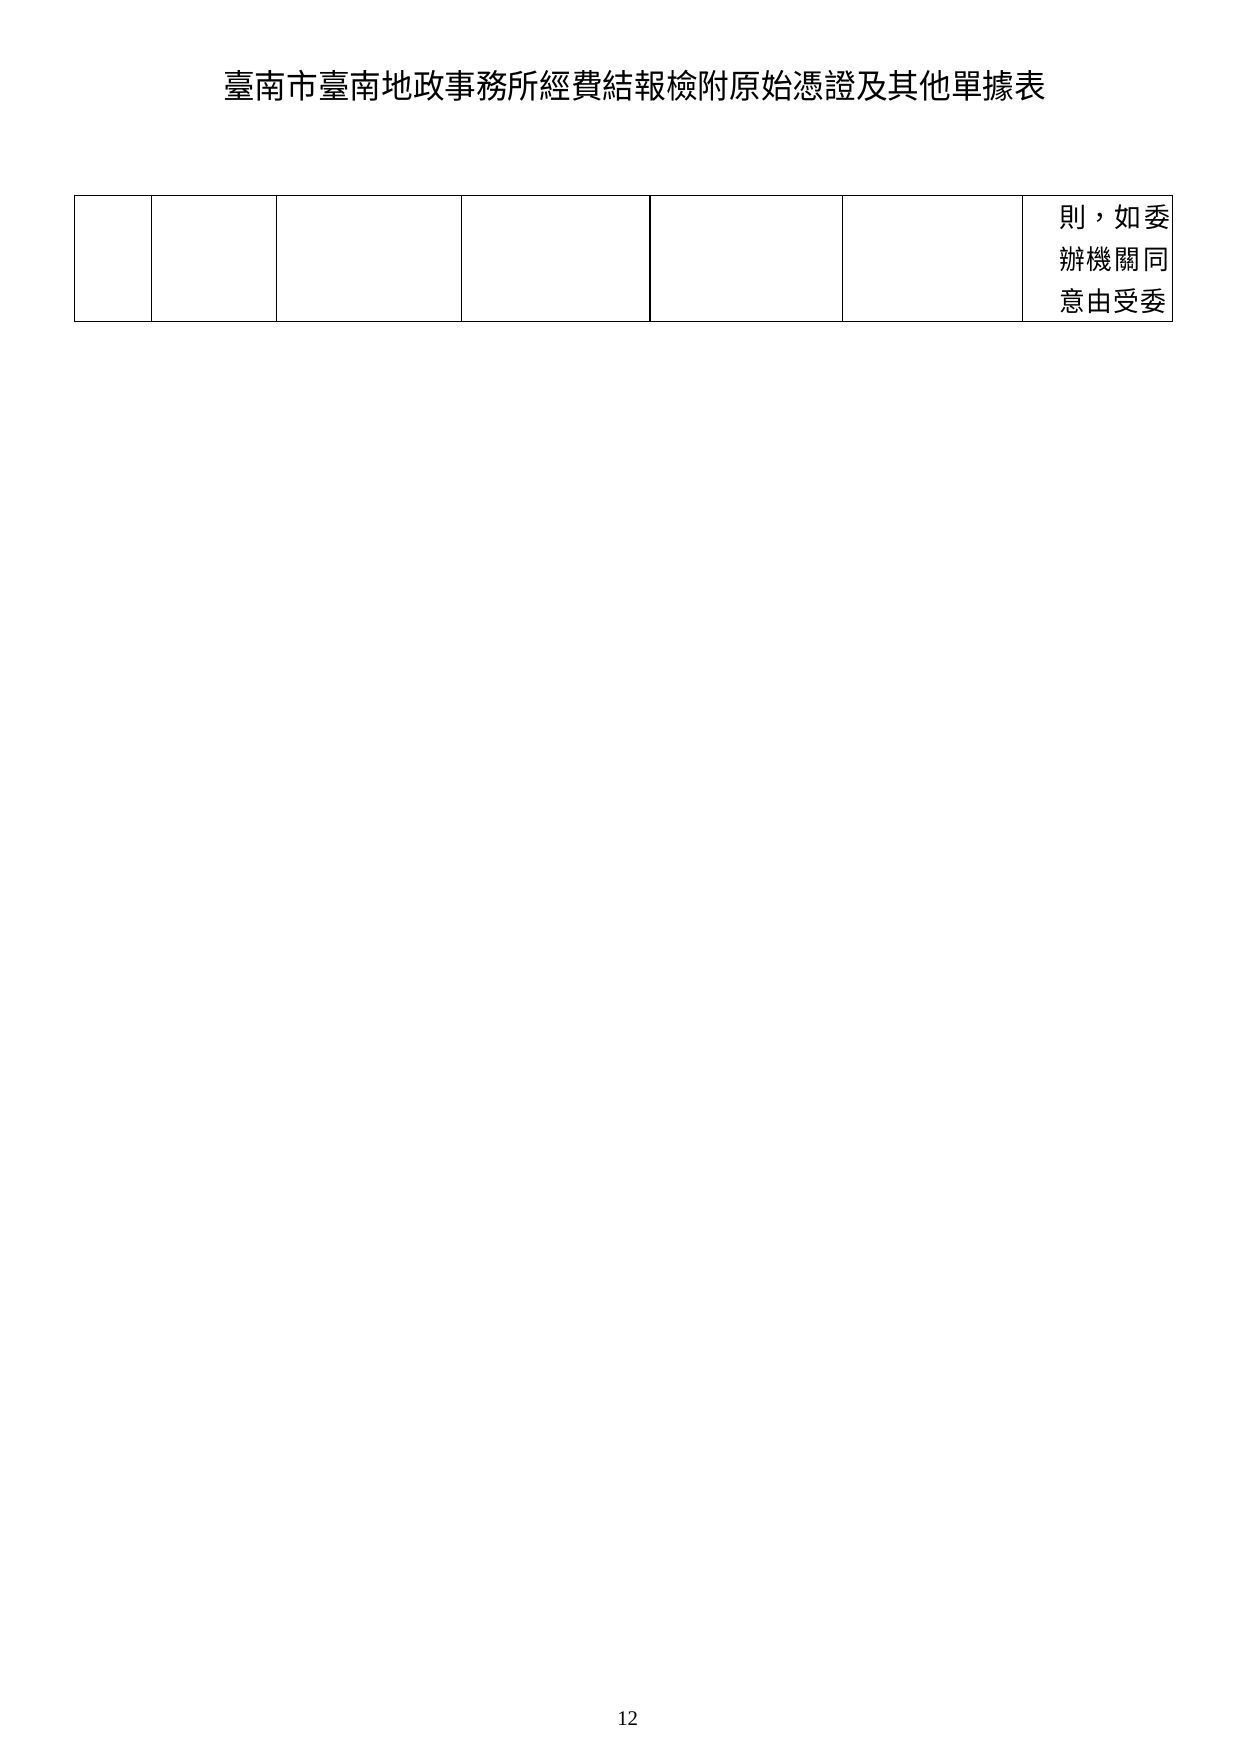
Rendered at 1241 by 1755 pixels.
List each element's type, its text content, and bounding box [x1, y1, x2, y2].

table_cell [843, 196, 1022, 321]
table_cell [651, 196, 842, 321]
table_cell [75, 196, 151, 321]
table_cell [277, 196, 461, 321]
table_cell [462, 196, 649, 321]
table_cell 則，如委 辦機關同意由受委 [1023, 196, 1172, 321]
table_cell [152, 196, 276, 321]
